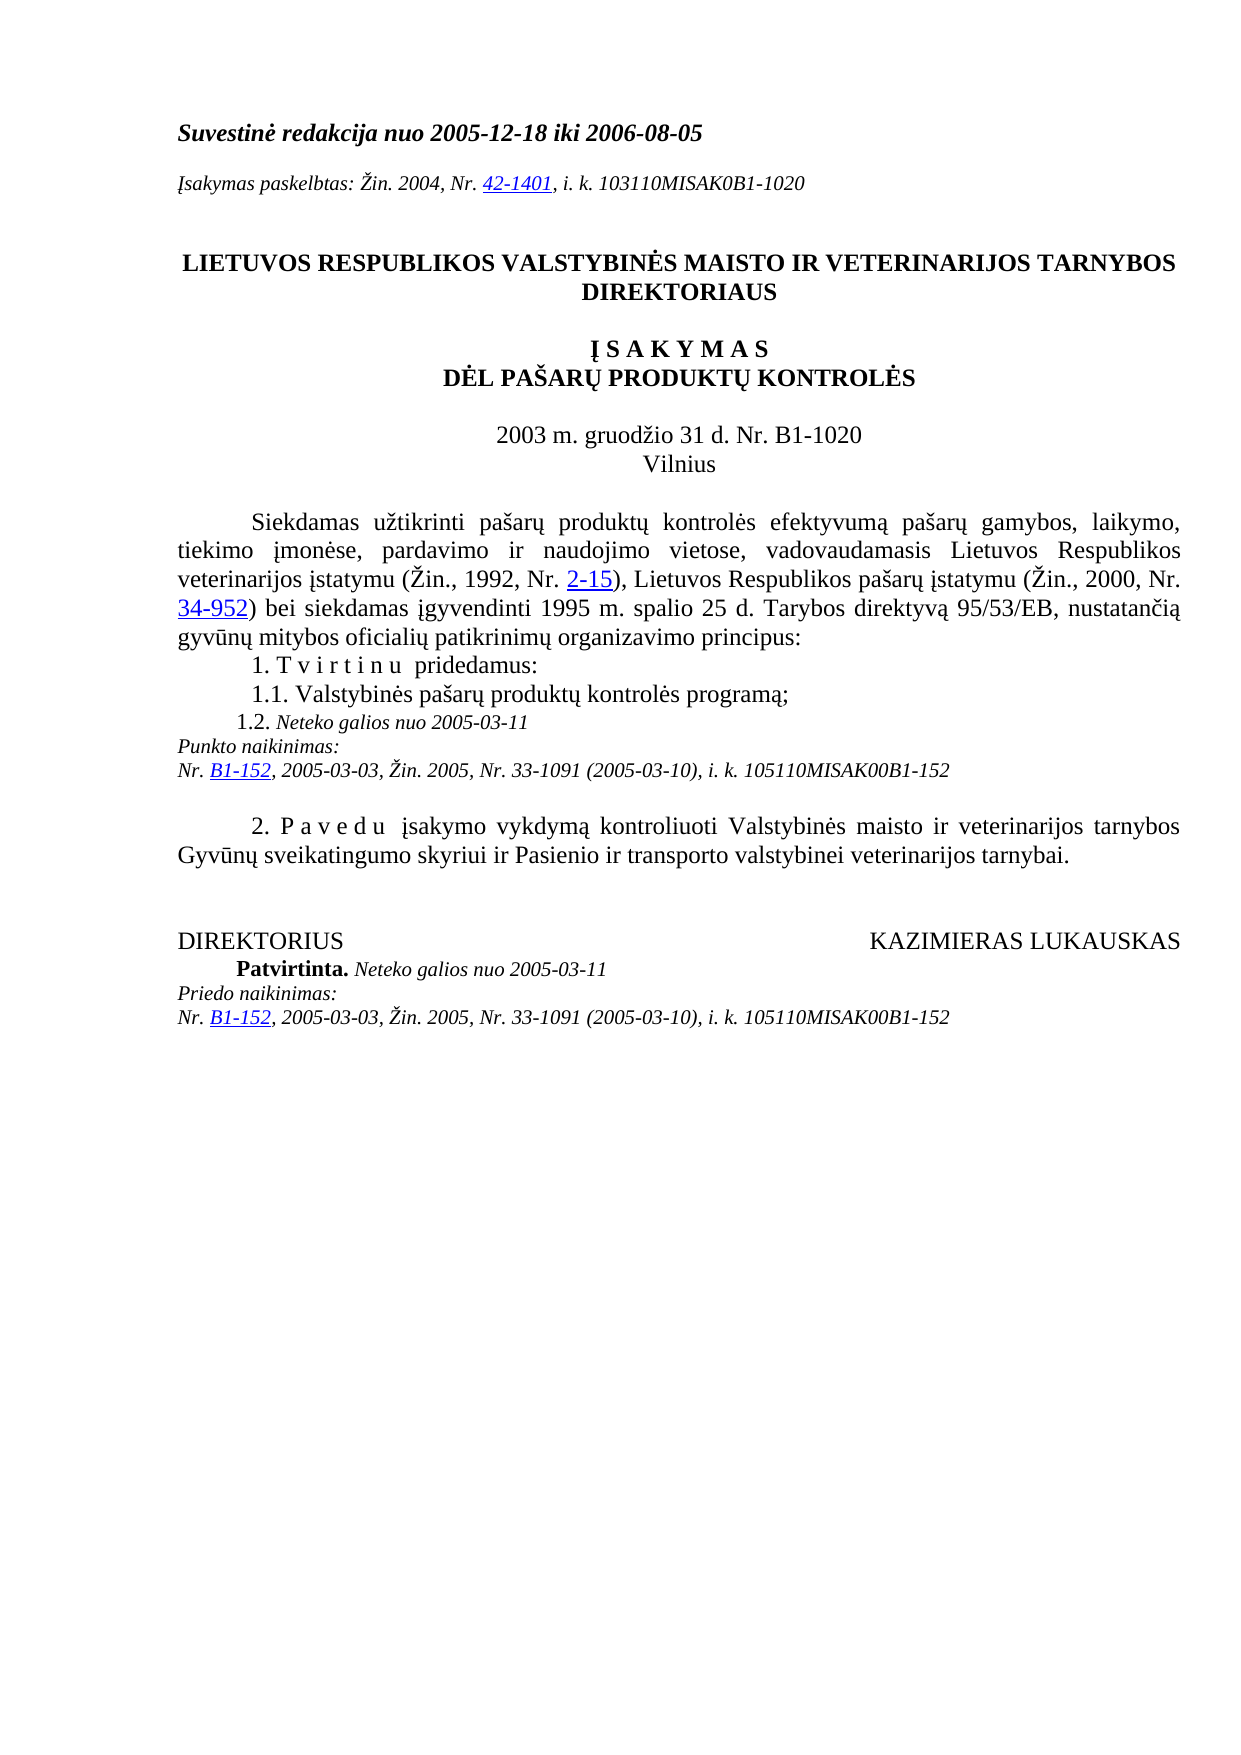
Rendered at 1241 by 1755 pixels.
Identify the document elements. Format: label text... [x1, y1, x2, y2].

text 1. Tvirtinu pridedamus: [177, 650, 1181, 679]
text LIETUVOS RESPUBLIKOS VALSTYBINĖS MAISTO IR VETERINARIJOS TARNYBOS DIREKTORIAUS [177, 248, 1181, 305]
text 2003 m. gruodžio 31 d. Nr. B1-1020 [177, 420, 1181, 449]
text Punkto naikinimas: [177, 734, 1181, 758]
text Įsakymas paskelbtas: Žin. 2004, Nr. 42-1401, i. k. 103110MISAK0B1-1020 [177, 171, 1181, 195]
text 1.2. Neteko galios nuo 2005-03-11 [177, 708, 1181, 734]
text Į S A K Y M A S [177, 334, 1181, 363]
text DĖL PAŠARŲ PRODUKTŲ KONTROLĖS [177, 363, 1181, 392]
text Siekdamas užtikrinti pašarų produktų kontrolės efektyvumą pašarų gamybos, laikymo, tiekimo įmonėse, pardavimo ir naudojimo vietose, vadovaudamasis Lietuvos Respublikos veterinarijos įstatymu (Žin., 1992, Nr. 2-15), Lietuvos Respublikos pašarų įstatymu (Žin., 2000, Nr. 34-952) bei siekdamas įgyvendinti 1995 m. spalio 25 d. Tarybos direktyvą 95/53/EB, nustatančią gyvūnų mitybos oficialių patikrinimų organizavimo principus: [177, 507, 1181, 650]
text 2. Pavedu įsakymo vykdymą kontroliuoti Valstybinės maisto ir veterinarijos tarnybos Gyvūnų sveikatingumo skyriui ir Pasienio ir transporto valstybinei veterinarijos tarnybai. [177, 811, 1181, 868]
text Patvirtinta. Neteko galios nuo 2005-03-11 [177, 955, 1181, 981]
text Nr. B1-152, 2005-03-03, Žin. 2005, Nr. 33-1091 (2005-03-10), i. k. 105110MISAK00B1-152 [177, 758, 1181, 782]
text Suvestinė redakcija nuo 2005-12-18 iki 2006-08-05 [177, 118, 1181, 147]
text Priedo naikinimas: [177, 981, 1181, 1005]
text 1.1. Valstybinės pašarų produktų kontrolės programą; [177, 679, 1181, 708]
text Vilnius [177, 449, 1181, 478]
text Nr. B1-152, 2005-03-03, Žin. 2005, Nr. 33-1091 (2005-03-10), i. k. 105110MISAK00B1-152 [177, 1005, 1181, 1029]
text DIREKTORIUS KAZIMIERAS LUKAUSKAS [177, 926, 1181, 955]
